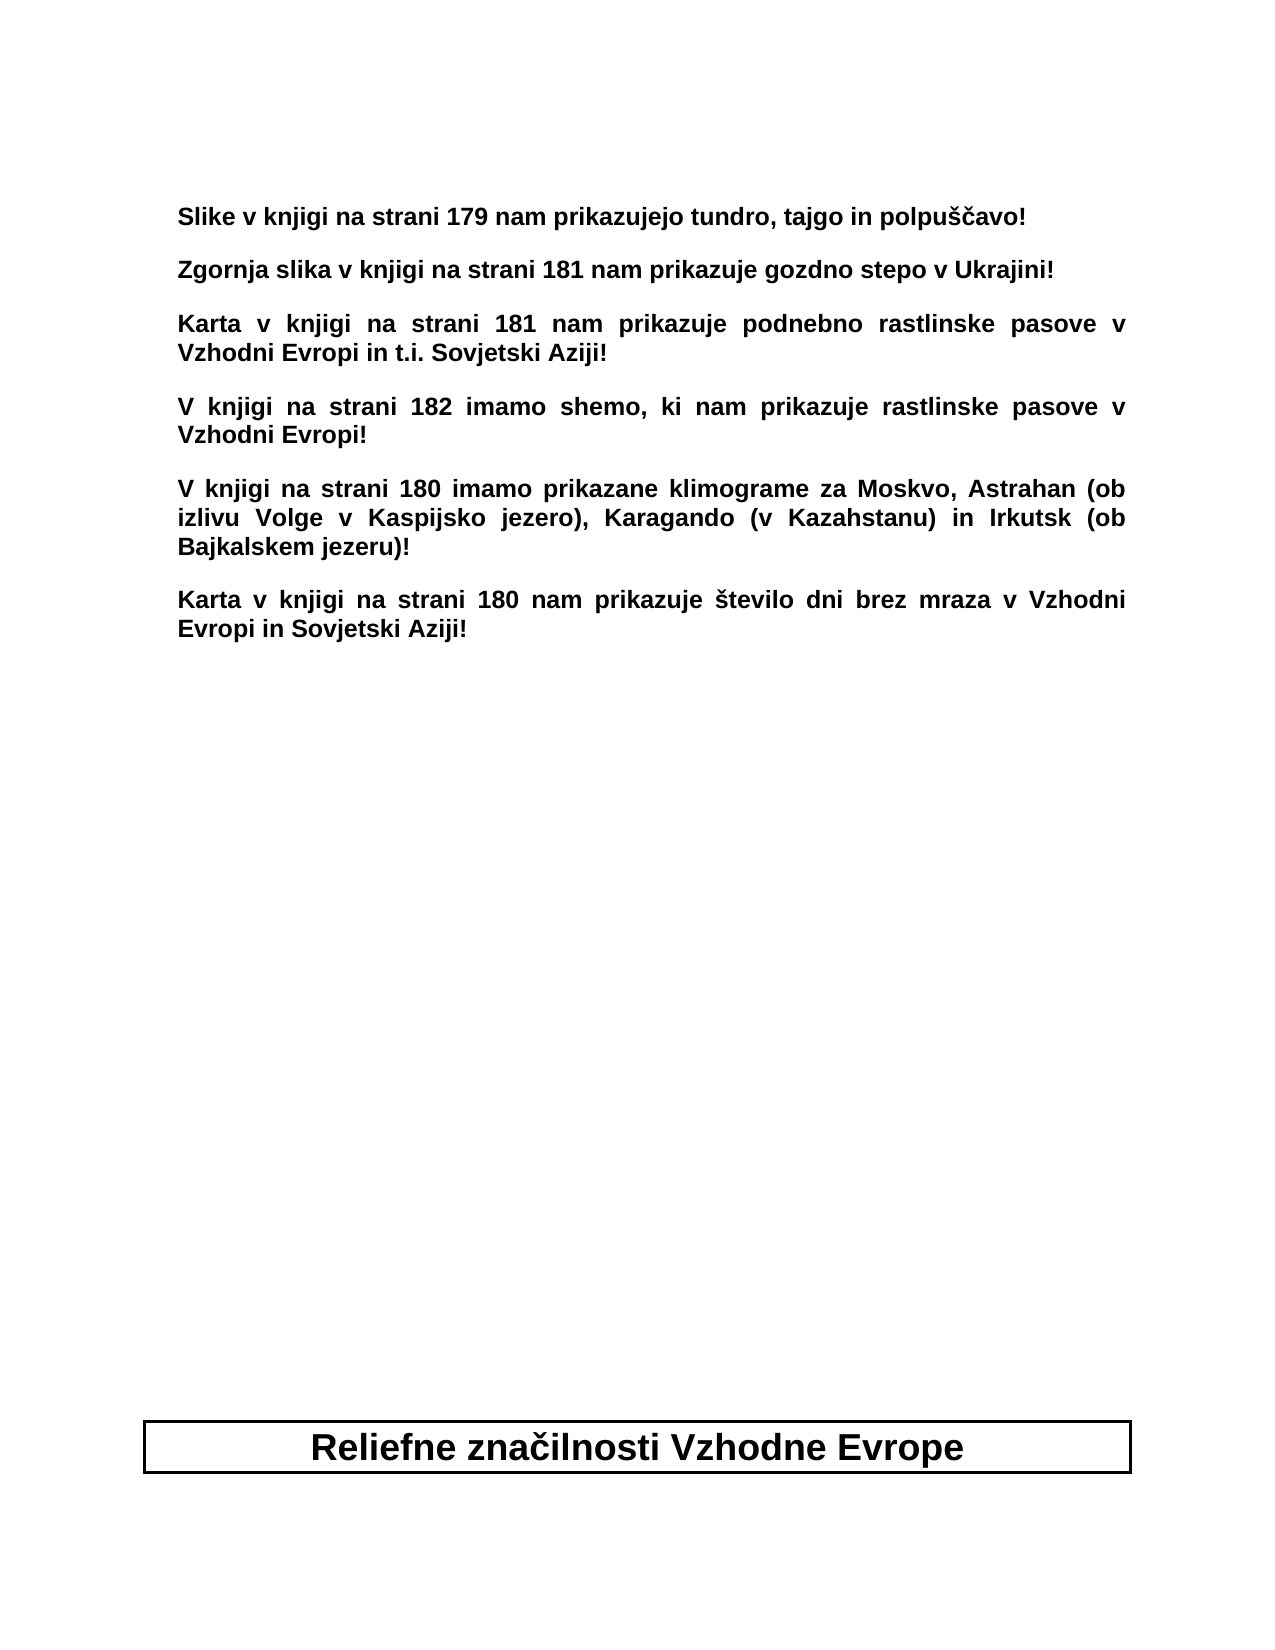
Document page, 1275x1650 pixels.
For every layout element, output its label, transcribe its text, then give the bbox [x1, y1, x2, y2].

text Karta v knjigi na strani 180 nam prikazuje število dni brez mraza v Vzhodni Evropi in Sovjetski Aziji! [177, 585, 1127, 643]
text Reliefne značilnosti Vzhodne Evrope [146, 1423, 1129, 1471]
text Zgornja slika v knjigi na strani 181 nam prikazuje gozdno stepo v Ukrajini! [177, 255, 1127, 284]
text V knjigi na strani 182 imamo shemo, ki nam prikazuje rastlinske pasove v Vzhodni Evropi! [177, 391, 1127, 449]
text Karta v knjigi na strani 181 nam prikazuje podnebno rastlinske pasove v Vzhodni Evropi in t.i. Sovjetski Aziji! [177, 309, 1127, 366]
text V knjigi na strani 180 imamo prikazane klimograme za Moskvo, Astrahan (ob izlivu Volge v Kaspijsko jezero), Karagando (v Kazahstanu) in Irkutsk (ob Bajkalskem jezeru)! [177, 474, 1127, 560]
text Slike v knjigi na strani 179 nam prikazujejo tundro, tajgo in polpuščavo! [177, 201, 1127, 230]
